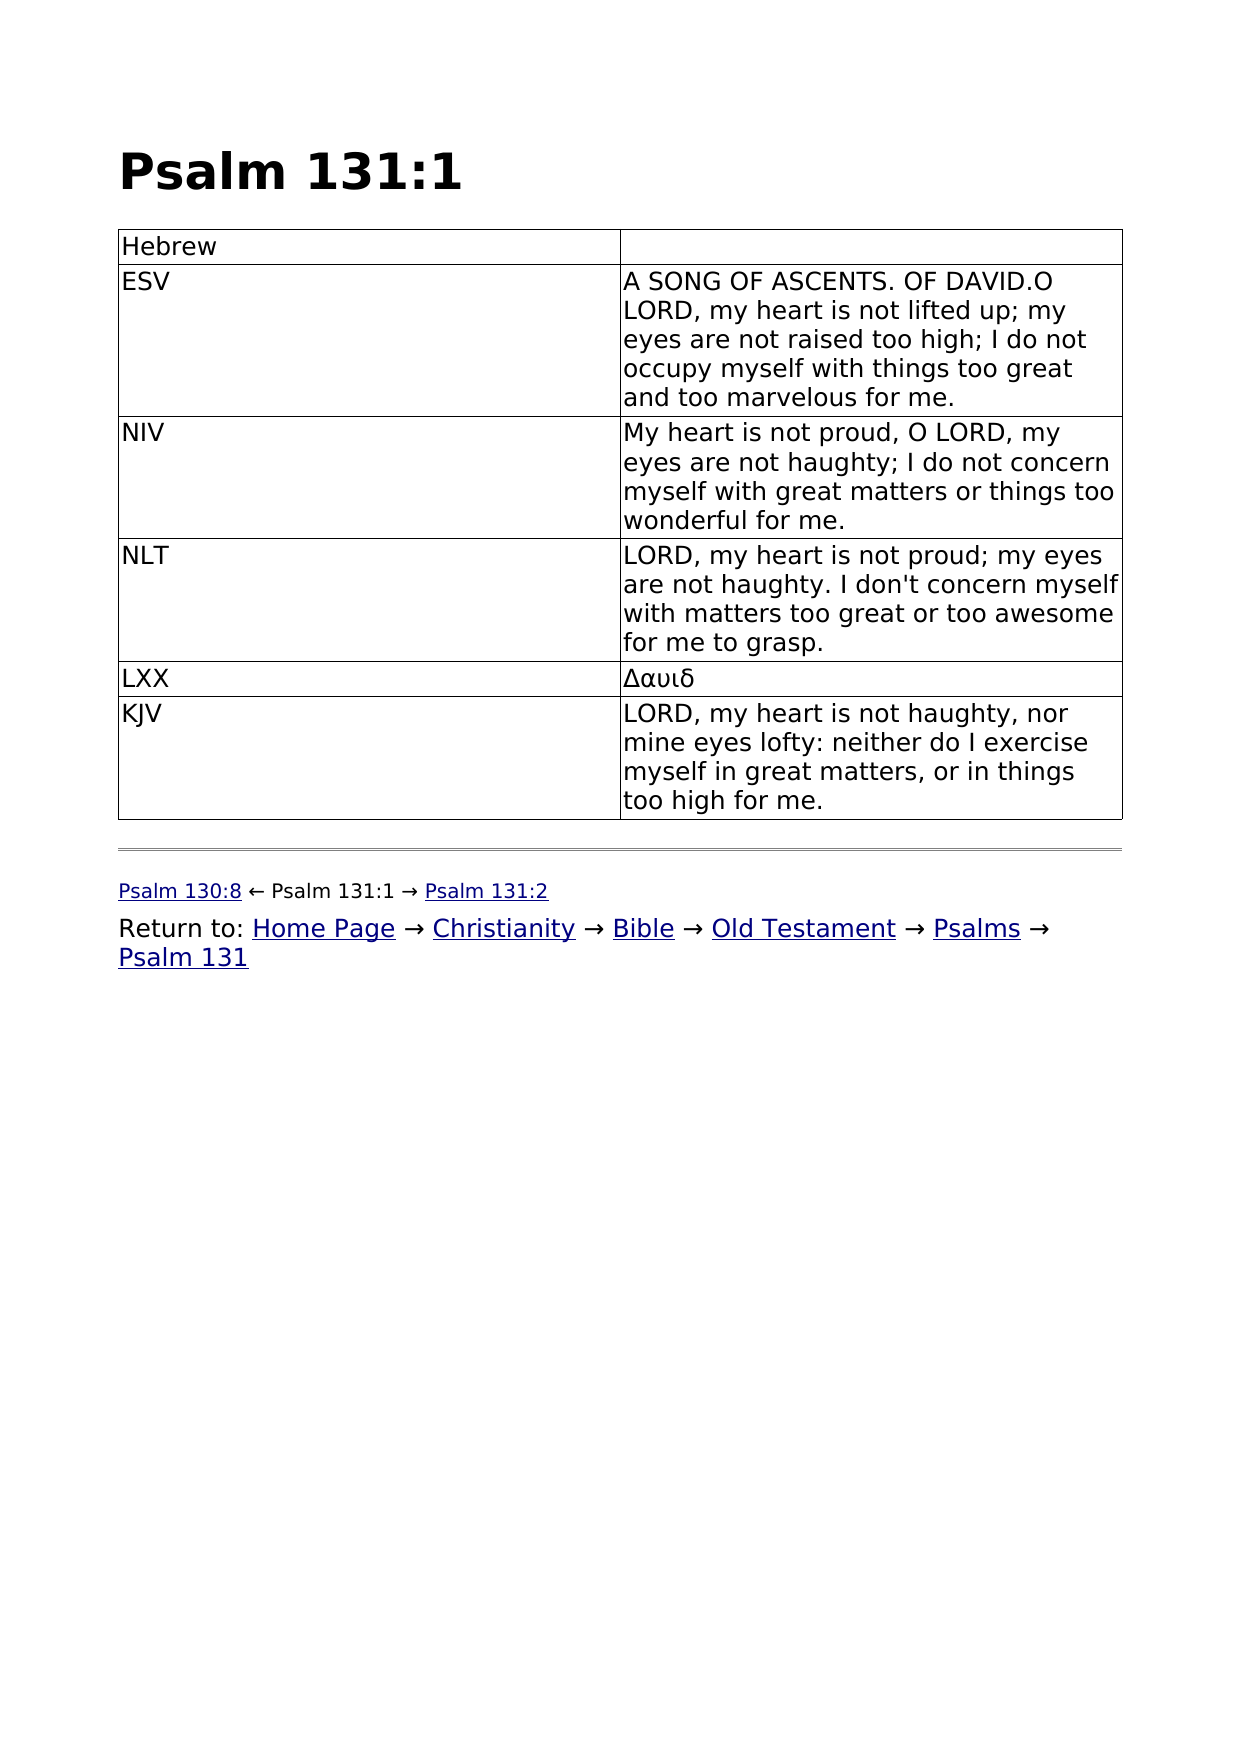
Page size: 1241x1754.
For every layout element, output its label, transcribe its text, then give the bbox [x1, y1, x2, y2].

table_cell My heart is not proud, O LORD, my eyes are not haughty; I do not concern myself with great matters or things too wonderful for me. [621, 417, 1122, 538]
table_cell LXX [119, 662, 620, 696]
text Return to: Home Page → Christianity → Bible → Old Testament → Psalms → Psalm 131 [118, 914, 1122, 972]
subtitle Psalm 131:1 [118, 143, 1122, 201]
table_cell LORD, my heart is not haughty, nor mine eyes lofty: neither do I exercise myself in great matters, or in things too high for me. [621, 697, 1122, 818]
table_cell KJV [119, 697, 620, 818]
table_cell NIV [119, 417, 620, 538]
table_cell ESV [119, 265, 620, 416]
table_cell Δαυιδ [621, 662, 1122, 696]
table_cell LORD, my heart is not proud; my eyes are not haughty. I don't concern myself with matters too great or too awesome for me to grasp. [621, 539, 1122, 661]
text Psalm 130:8 ← Psalm 131:1 → Psalm 131:2 [118, 880, 1122, 914]
table_header Hebrew [119, 230, 620, 264]
table_cell NLT [119, 539, 620, 661]
table_header [621, 230, 1122, 264]
table_cell A SONG OF ASCENTS. OF DAVID.O LORD, my heart is not lifted up; my eyes are not raised too high; I do not occupy myself with things too great and too marvelous for me. [621, 265, 1122, 416]
